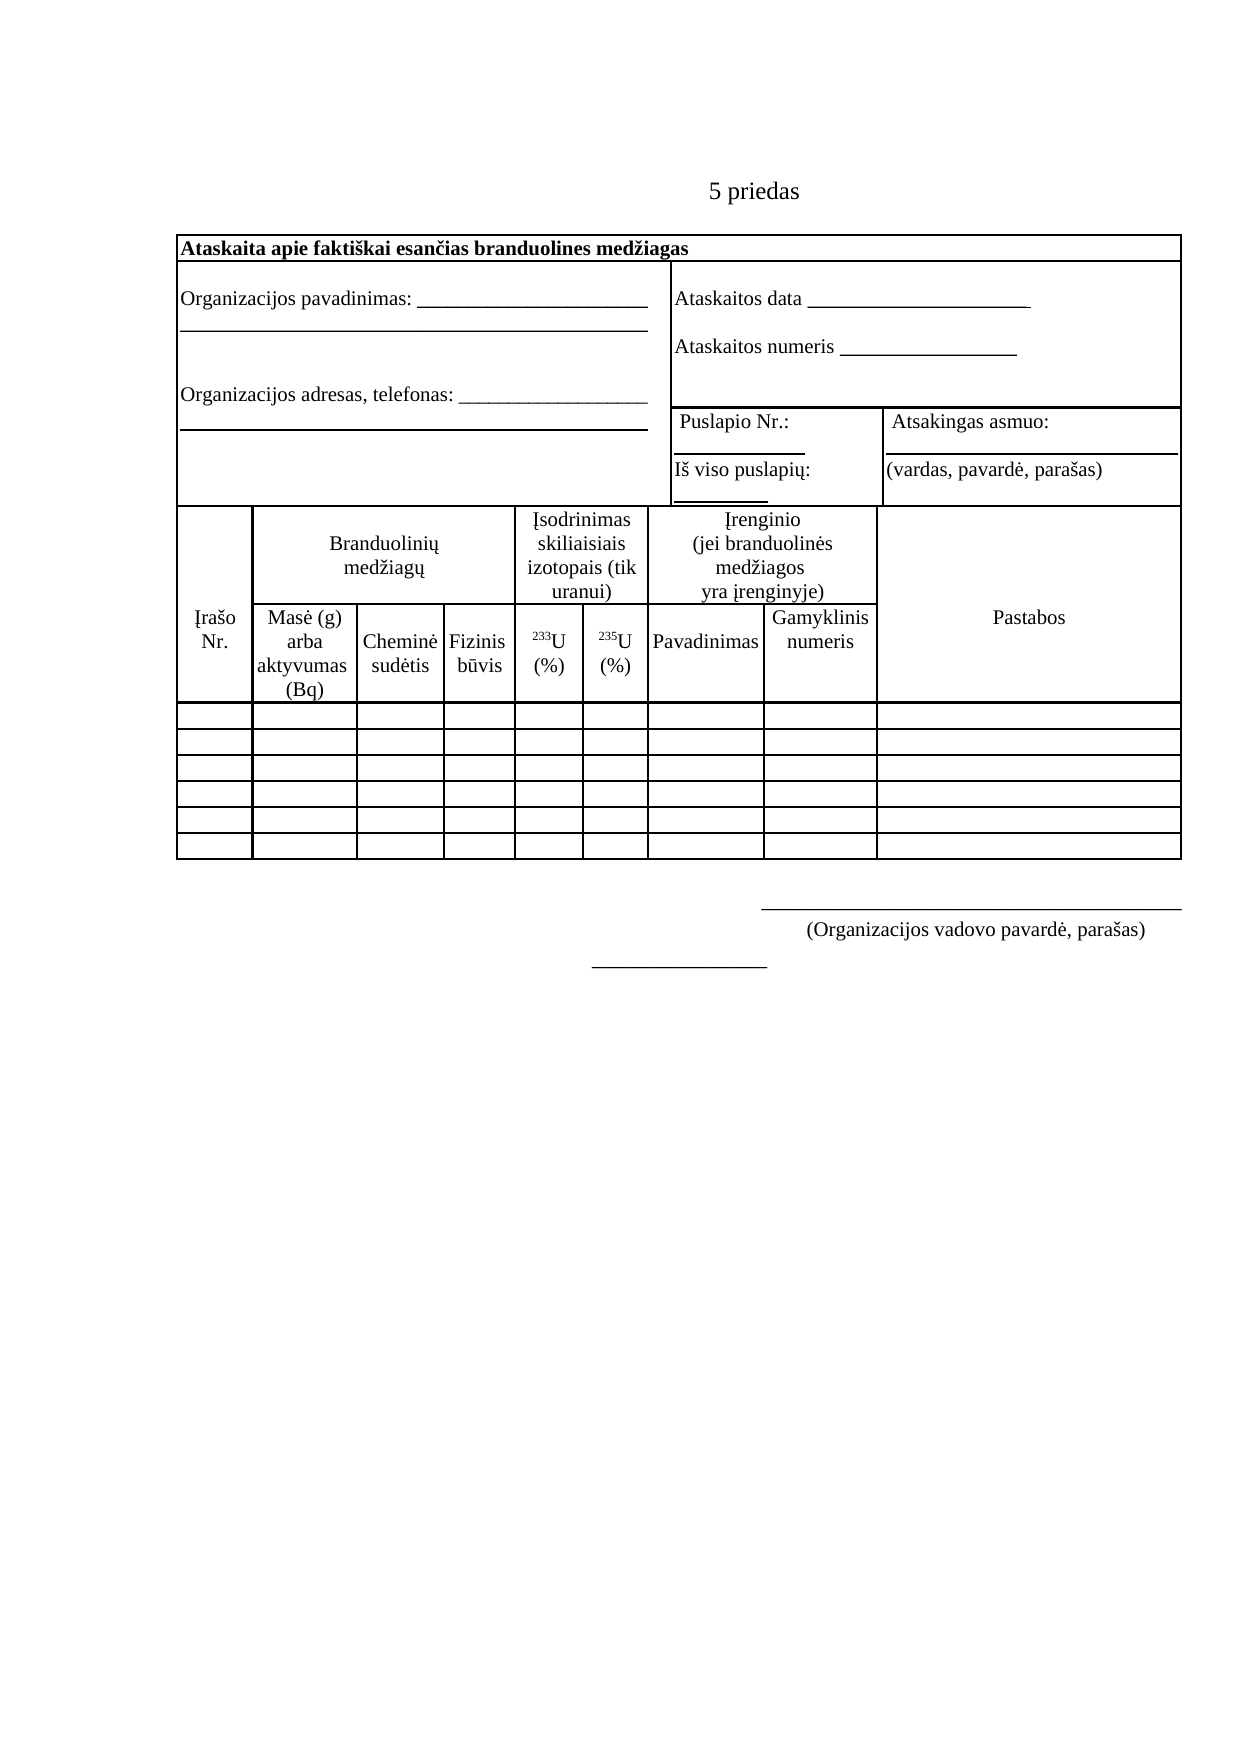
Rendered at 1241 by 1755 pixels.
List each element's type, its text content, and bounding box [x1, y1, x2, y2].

table_cell [583, 860, 648, 884]
table_cell [878, 782, 1180, 806]
text (Organizacijos vadovo pavardė, parašas) [177, 913, 1181, 942]
table_cell [178, 704, 251, 728]
table_cell [765, 730, 876, 754]
table_cell [516, 704, 582, 728]
table_cell Ataskaitos data _____________________ Ataskaitos numeris _________________ [672, 262, 1180, 406]
table_cell [765, 782, 876, 806]
table_cell [878, 834, 1180, 858]
table_cell [178, 507, 251, 603]
table_cell [764, 860, 877, 884]
table_cell [253, 860, 357, 884]
table_cell [671, 860, 763, 884]
table_cell [358, 808, 443, 832]
table_cell Įrašo Nr. [178, 603, 251, 701]
table_cell [358, 756, 443, 780]
table_cell [765, 756, 876, 780]
table_cell [178, 730, 251, 754]
table_header Ataskaita apie faktiškai esančias branduolines medžiagas [178, 236, 1180, 260]
table_cell [883, 860, 1181, 884]
table_cell [254, 834, 356, 858]
table_cell [878, 730, 1180, 754]
table_cell Branduolinių medžiagų [254, 507, 514, 603]
table_cell [649, 730, 763, 754]
table_cell [516, 834, 582, 858]
table_cell [445, 704, 514, 728]
table_cell [358, 704, 443, 728]
table_cell [516, 782, 582, 806]
table_cell Įsodrinimas skiliaisiais izotopais (tik uranui) [516, 507, 647, 603]
table_cell [358, 730, 443, 754]
table_cell [445, 782, 514, 806]
table_cell [584, 782, 647, 806]
table_cell Įrenginio (jei branduolinės medžiagos yra įrenginyje) [649, 507, 876, 603]
table_cell [445, 730, 514, 754]
table_cell Masė (g) arba aktyvumas (Bq) [254, 605, 356, 701]
table_cell Atsakingas asmuo: (vardas, pavardė, parašas) [884, 409, 1180, 505]
table_cell [254, 782, 356, 806]
table_cell [878, 808, 1180, 832]
table_cell [444, 860, 515, 884]
table_cell [445, 834, 514, 858]
table_cell [178, 782, 251, 806]
table_cell [584, 834, 647, 858]
table_cell [178, 756, 251, 780]
table_cell [358, 782, 443, 806]
table_cell [178, 834, 251, 858]
table_cell Fizinis būvis [445, 605, 514, 701]
table_cell [765, 808, 876, 832]
table_cell [178, 406, 670, 505]
table_cell [516, 730, 582, 754]
table_cell Pavadinimas [649, 605, 763, 701]
table_cell Cheminė sudėtis [358, 605, 443, 701]
table_cell [177, 860, 252, 884]
table_cell [584, 704, 647, 728]
table_cell [649, 808, 763, 832]
table_cell [584, 808, 647, 832]
table_cell [584, 756, 647, 780]
table_cell [254, 730, 356, 754]
table_cell Organizacijos pavadinimas: Organizacijos adresas, telefonas: [178, 262, 670, 406]
table_cell [877, 860, 883, 884]
text ______________ [177, 942, 1181, 971]
table_cell [254, 808, 356, 832]
table_cell [254, 704, 356, 728]
table_cell [358, 834, 443, 858]
text 5 priedas [177, 176, 1181, 205]
table_cell Gamyklinis numeris [765, 605, 876, 701]
table_cell [516, 808, 582, 832]
table_cell [584, 730, 647, 754]
table_cell [445, 756, 514, 780]
table_cell [765, 704, 876, 728]
table_cell [765, 834, 876, 858]
table_cell [649, 756, 763, 780]
table_cell Puslapio Nr.: ____________ Iš viso puslapių: _________ [672, 409, 882, 505]
table_cell [515, 860, 583, 884]
table_cell [178, 808, 251, 832]
table_cell [254, 756, 356, 780]
table_cell Pastabos [878, 603, 1180, 701]
table_cell [649, 834, 763, 858]
table_cell [649, 704, 763, 728]
table_cell [649, 782, 763, 806]
table_cell [445, 808, 514, 832]
table_cell [878, 507, 1180, 603]
table_cell [357, 860, 444, 884]
table_cell [878, 756, 1180, 780]
table_cell [648, 860, 671, 884]
table_cell [516, 756, 582, 780]
table_cell [878, 704, 1180, 728]
table_cell 233U (%) [516, 605, 582, 701]
table_cell 235U (%) [584, 605, 647, 701]
